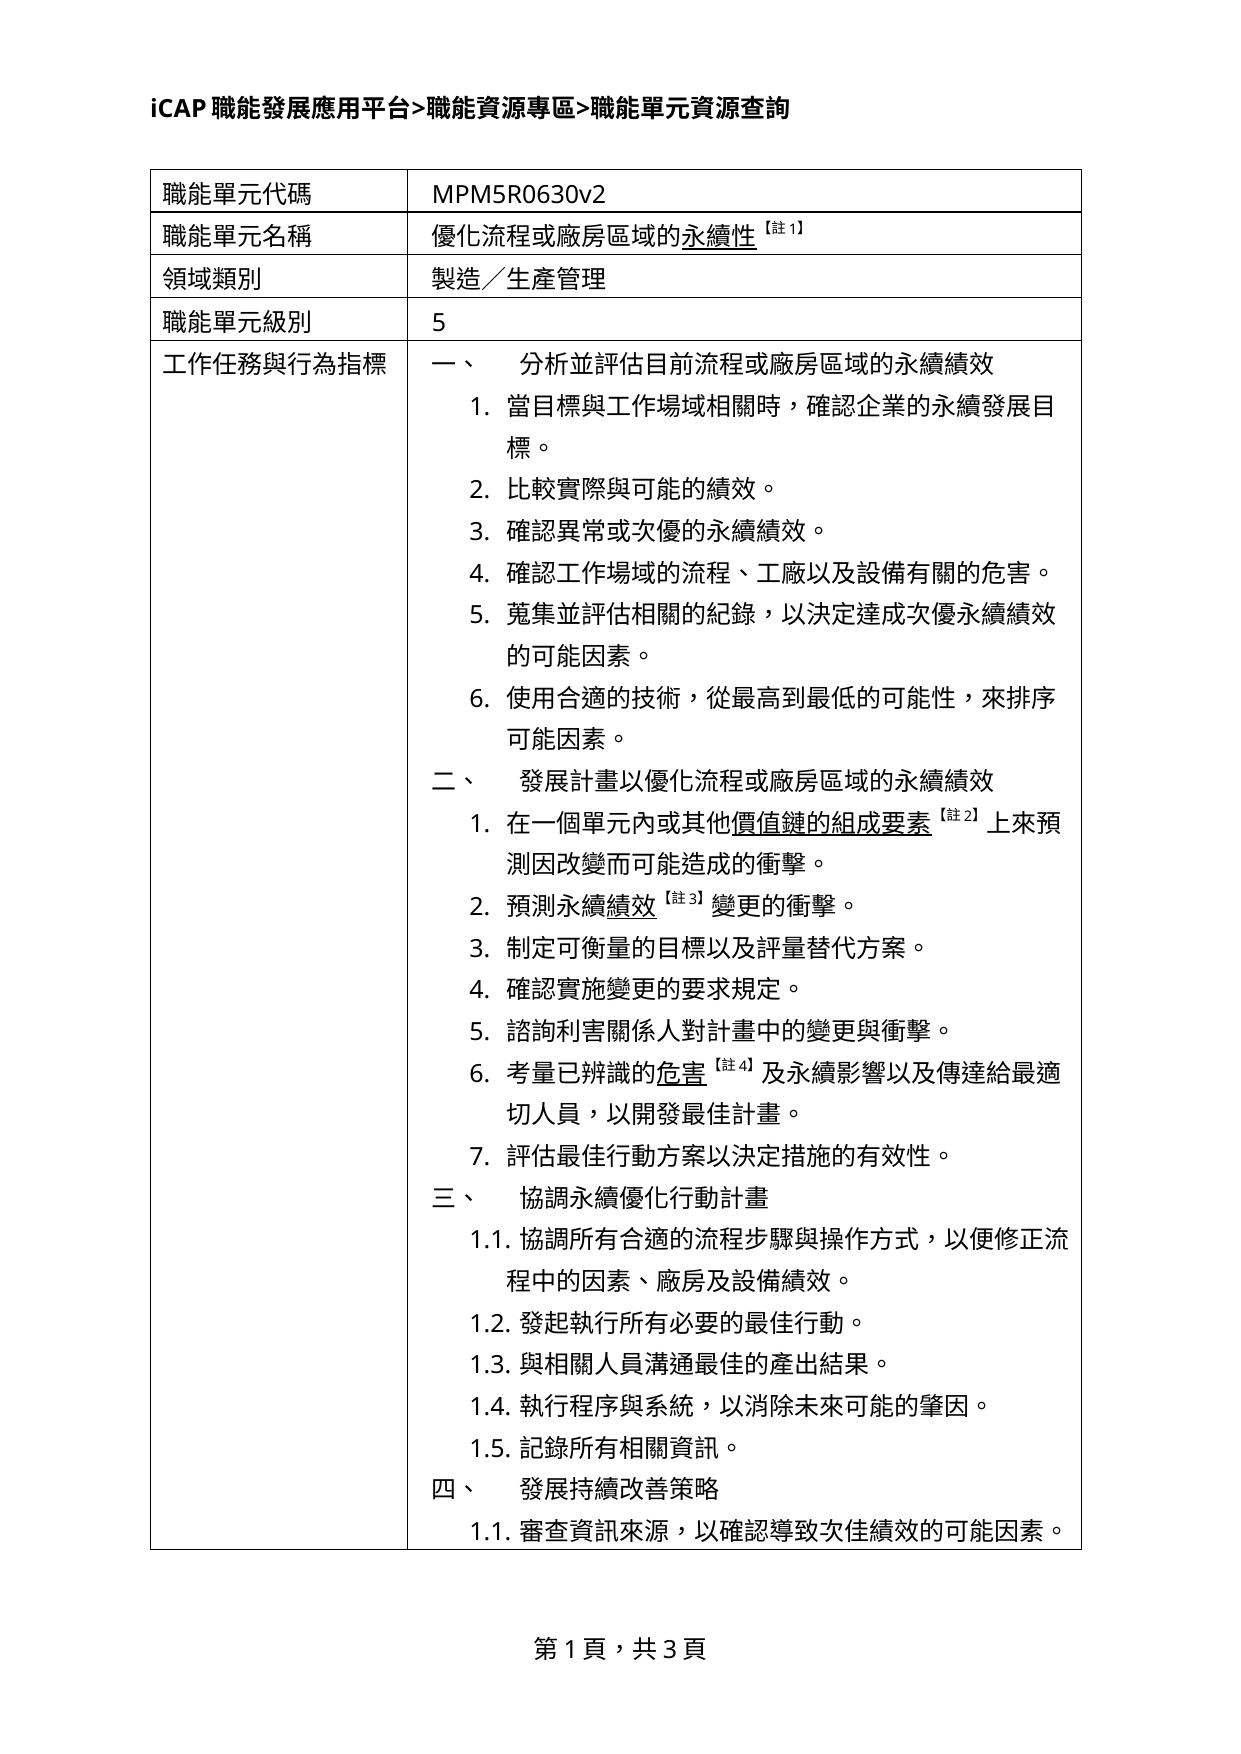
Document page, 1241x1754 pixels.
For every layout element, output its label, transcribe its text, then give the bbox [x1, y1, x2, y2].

table_cell 5 [408, 298, 1081, 339]
table_header 職能單元代碼 [151, 170, 407, 211]
table_header MPM5R0630v2 [408, 170, 1081, 211]
table_cell 職能單元級別 [151, 298, 407, 339]
table_cell 優化流程或廠房區域的永續性【註1】 [408, 213, 1081, 254]
table_cell 分析並評估目前流程或廠房區域的永續績效 當目標與工作場域相關時，確認企業的永續發展目標。 比較實際與可能的績效。 確認異常或次優的永續績效。 確認工作場域的流程、工廠以及設備有關的危害。 蒐集並評估相關的紀錄，以決定達成次優永續績效的可能因素。 使用合適的技術，從最高到最低的可能性，來排序可能因素。 發展計畫以優化流程或廠房區域的永續績效 在一個單元內或其他價值鏈的組成要素【註2】上來預測因改變而可能造成的衝擊。 預測永續績效【註3】變更的衝擊。 制定可衡量的目標以及評量替代方案。 確認實施變更的要求規定。 諮詢利害關係人對計畫中的變更與衝擊。 考量已辨識的危害【註4】及永續影響以及傳達給最適切人員，以開發最佳計畫。 評估最佳行動方案以決定措施的有效性。 協調永續優化行動計畫 協調所有合適的流程步驟與操作方式，以便修正流程中的因素、廠房及設備績效。 發起執行所有必要的最佳行動。 與相關人員溝通最佳的產出結果。 執行程序與系統，以消除未來可能的肇因。 記錄所有相關資訊。 發展持續改善策略 審查資訊來源，以確認導致次佳績效的可能因素。 確認移除或控制次佳績效之風險的選項。 評估現有控管和品管方法與系統的充分性。 確認持續提升績效的機會。 發展針對流程、廠房和設備效能的持續改善建議。 與相關人員諮詢並且執行持續改善策略。 記錄持續改善策略的執行過程。 [408, 341, 1081, 1549]
table_cell 製造／生產管理 [408, 255, 1081, 297]
table_cell 職能單元名稱 [151, 213, 407, 254]
table_cell 領域類別 [151, 255, 407, 297]
table_cell 工作任務與行為指標 [151, 341, 407, 1549]
